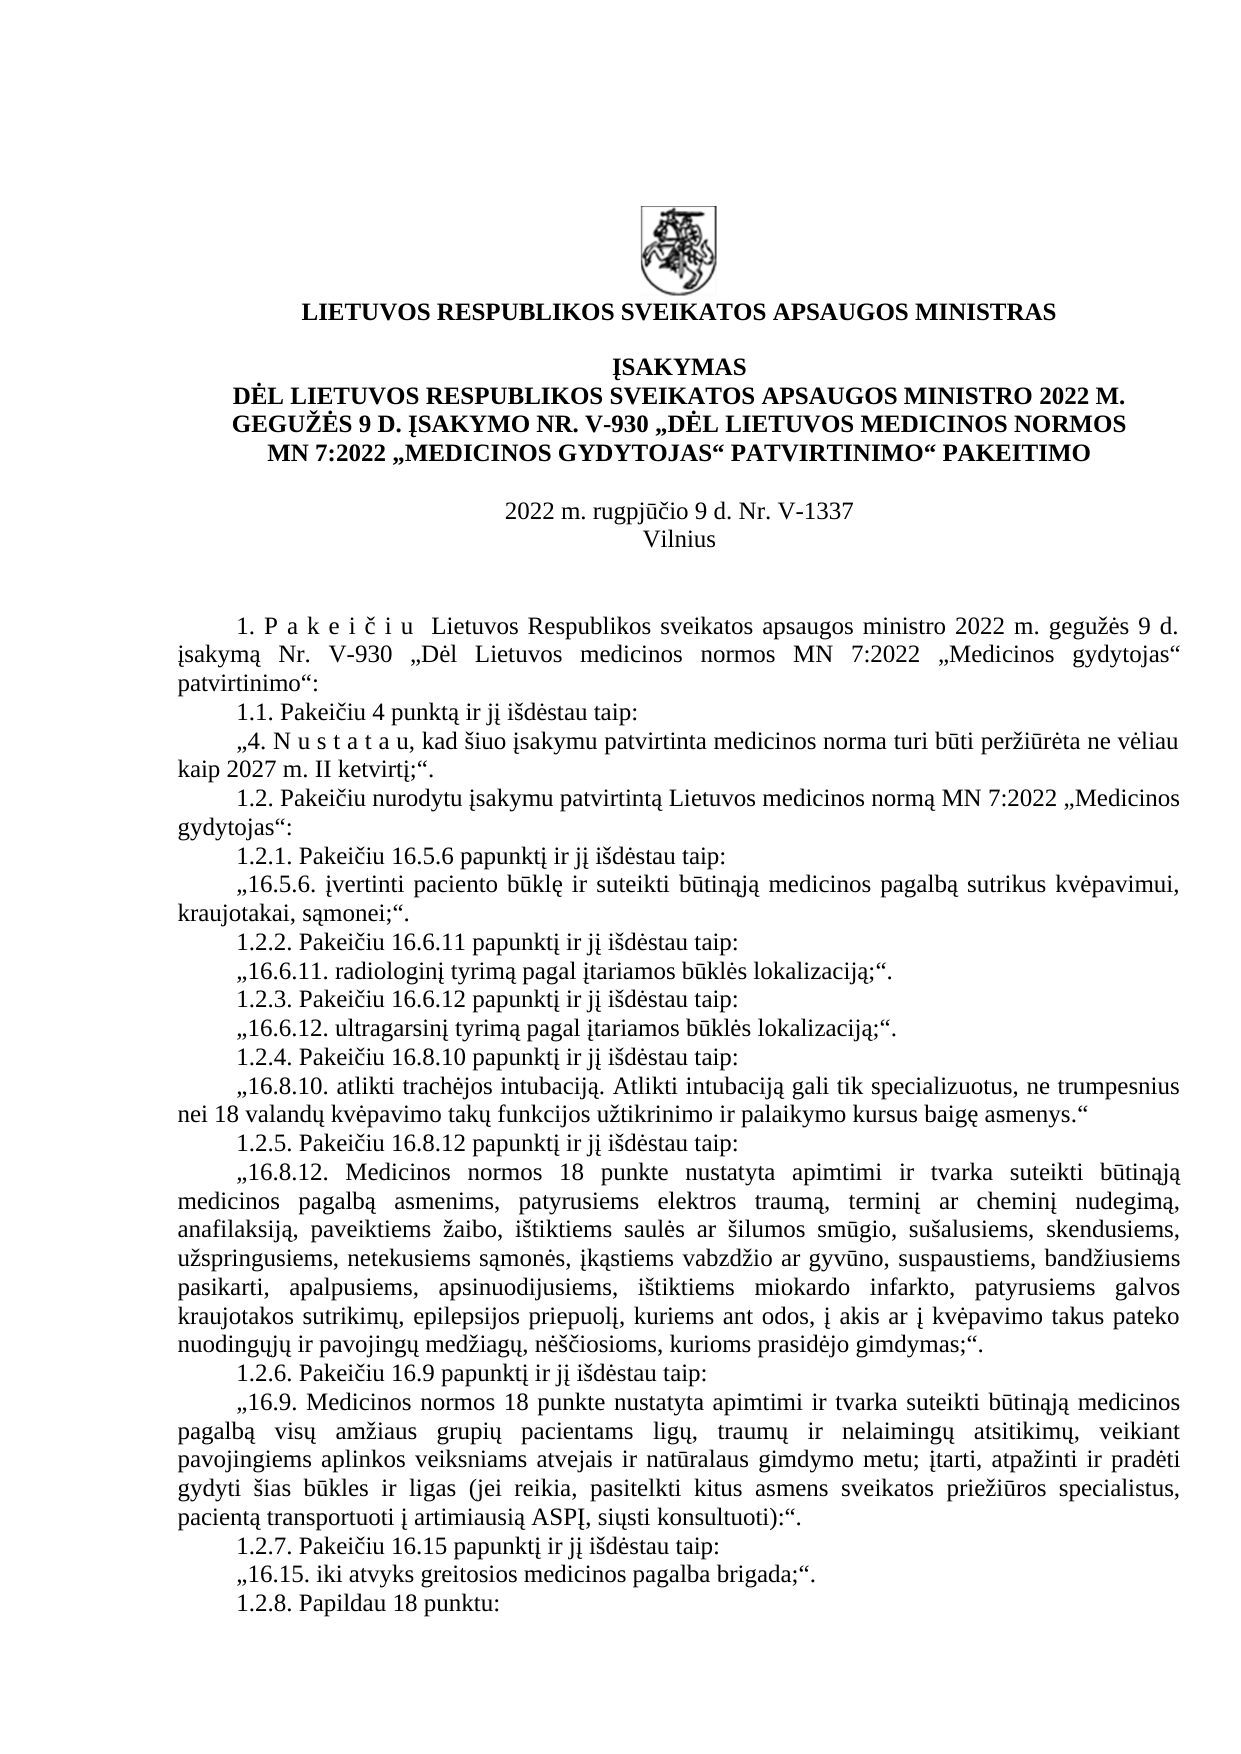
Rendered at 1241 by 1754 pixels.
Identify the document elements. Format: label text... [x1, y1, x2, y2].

text MN 7:2022 „MEDICINOS GYDYTOJAS“ PATVIRTINIMO“ PAKEITIMO [177, 438, 1181, 467]
text „16.8.12. Medicinos normos 18 punkte nustatyta apimtimi ir tvarka suteikti būtinąją medicinos pagalbą asmenims, patyrusiems elektros traumą, terminį ar cheminį nudegimą, anafilaksiją, paveiktiems žaibo, ištiktiems saulės ar šilumos smūgio, sušalusiems, skendusiems, užspringusiems, netekusiems sąmonės, įkąstiems vabzdžio ar gyvūno, suspaustiems, bandžiusiems pasikarti, apalpusiems, apsinuodijusiems, ištiktiems miokardo infarkto, patyrusiems galvos kraujotakos sutrikimų, epilepsijos priepuolį, kuriems ant odos, į akis ar į kvėpavimo takus pateko nuodingųjų ir pavojingų medžiagų, nėščiosioms, kurioms prasidėjo gimdymas;“. [177, 1157, 1181, 1358]
text „16.9. Medicinos normos 18 punkte nustatyta apimtimi ir tvarka suteikti būtinąją medicinos pagalbą visų amžiaus grupių pacientams ligų, traumų ir nelaimingų atsitikimų, veikiant pavojingiems aplinkos veiksniams atvejais ir natūralaus gimdymo metu; įtarti, atpažinti ir pradėti gydyti šias būkles ir ligas (jei reikia, pasitelkti kitus asmens sveikatos priežiūros specialistus, pacientą transportuoti į artimiausią ASPĮ, siųsti konsultuoti):“. [177, 1387, 1181, 1531]
text „4. N u s t a t a u, kad šiuo įsakymu patvirtinta medicinos norma turi būti peržiūrėta ne vėliau kaip 2027 m. II ketvirtį;“. [177, 726, 1181, 783]
text 1.2.3. Pakeičiu 16.6.12 papunktį ir jį išdėstau taip: [177, 984, 1181, 1013]
text Vilnius [177, 524, 1181, 553]
text 1.1. Pakeičiu 4 punktą ir jį išdėstau taip: [177, 697, 1181, 726]
text 1.2.5. Pakeičiu 16.8.12 papunktį ir jį išdėstau taip: [177, 1128, 1181, 1157]
text LIETUVOS RESPUBLIKOS SVEIKATOS APSAUGOS MINISTRAS [177, 297, 1181, 326]
text 1. P a k e i č i u Lietuvos Respublikos sveikatos apsaugos ministro 2022 m. gegužės 9 d. įsakymą Nr. V-930 „Dėl Lietuvos medicinos normos MN 7:2022 „Medicinos gydytojas“ patvirtinimo“: [177, 611, 1181, 697]
text 1.2.1. Pakeičiu 16.5.6 papunktį ir jį išdėstau taip: [177, 841, 1181, 869]
text 2022 m. rugpjūčio 9 d. Nr. V-1337 [177, 496, 1181, 524]
text „16.15. iki atvyks greitosios medicinos pagalba brigada;“. [177, 1559, 1181, 1588]
text DĖL LIETUVOS RESPUBLIKOS SVEIKATOS APSAUGOS MINISTRO 2022 M. GEGUŽĖS 9 D. ĮSAKYMO NR. V-930 „DĖL LIETUVOS MEDICINOS NORMOS [177, 381, 1181, 438]
text ĮSAKYMAS [177, 352, 1181, 381]
text „16.8.10. atlikti trachėjos intubaciją. Atlikti intubaciją gali tik specializuotus, ne trumpesnius nei 18 valandų kvėpavimo takų funkcijos užtikrinimo ir palaikymo kursus baigę asmenys.“ [177, 1071, 1181, 1128]
text 1.2. Pakeičiu nurodytu įsakymu patvirtintą Lietuvos medicinos normą MN 7:2022 „Medicinos gydytojas“: [177, 783, 1181, 841]
text „16.6.11. radiologinį tyrimą pagal įtariamos būklės lokalizaciją;“. [177, 956, 1181, 984]
text „16.6.12. ultragarsinį tyrimą pagal įtariamos būklės lokalizaciją;“. [177, 1013, 1181, 1042]
text 1.2.8. Papildau 18 punktu: [177, 1588, 1181, 1617]
text 1.2.7. Pakeičiu 16.15 papunktį ir jį išdėstau taip: [177, 1531, 1181, 1559]
text 1.2.2. Pakeičiu 16.6.11 papunktį ir jį išdėstau taip: [177, 927, 1181, 956]
text 1.2.6. Pakeičiu 16.9 papunktį ir jį išdėstau taip: [177, 1358, 1181, 1387]
text 1.2.4. Pakeičiu 16.8.10 papunktį ir jį išdėstau taip: [177, 1042, 1181, 1071]
text „16.5.6. įvertinti paciento būklę ir suteikti būtinąją medicinos pagalbą sutrikus kvėpavimui, kraujotakai, sąmonei;“. [177, 869, 1181, 927]
